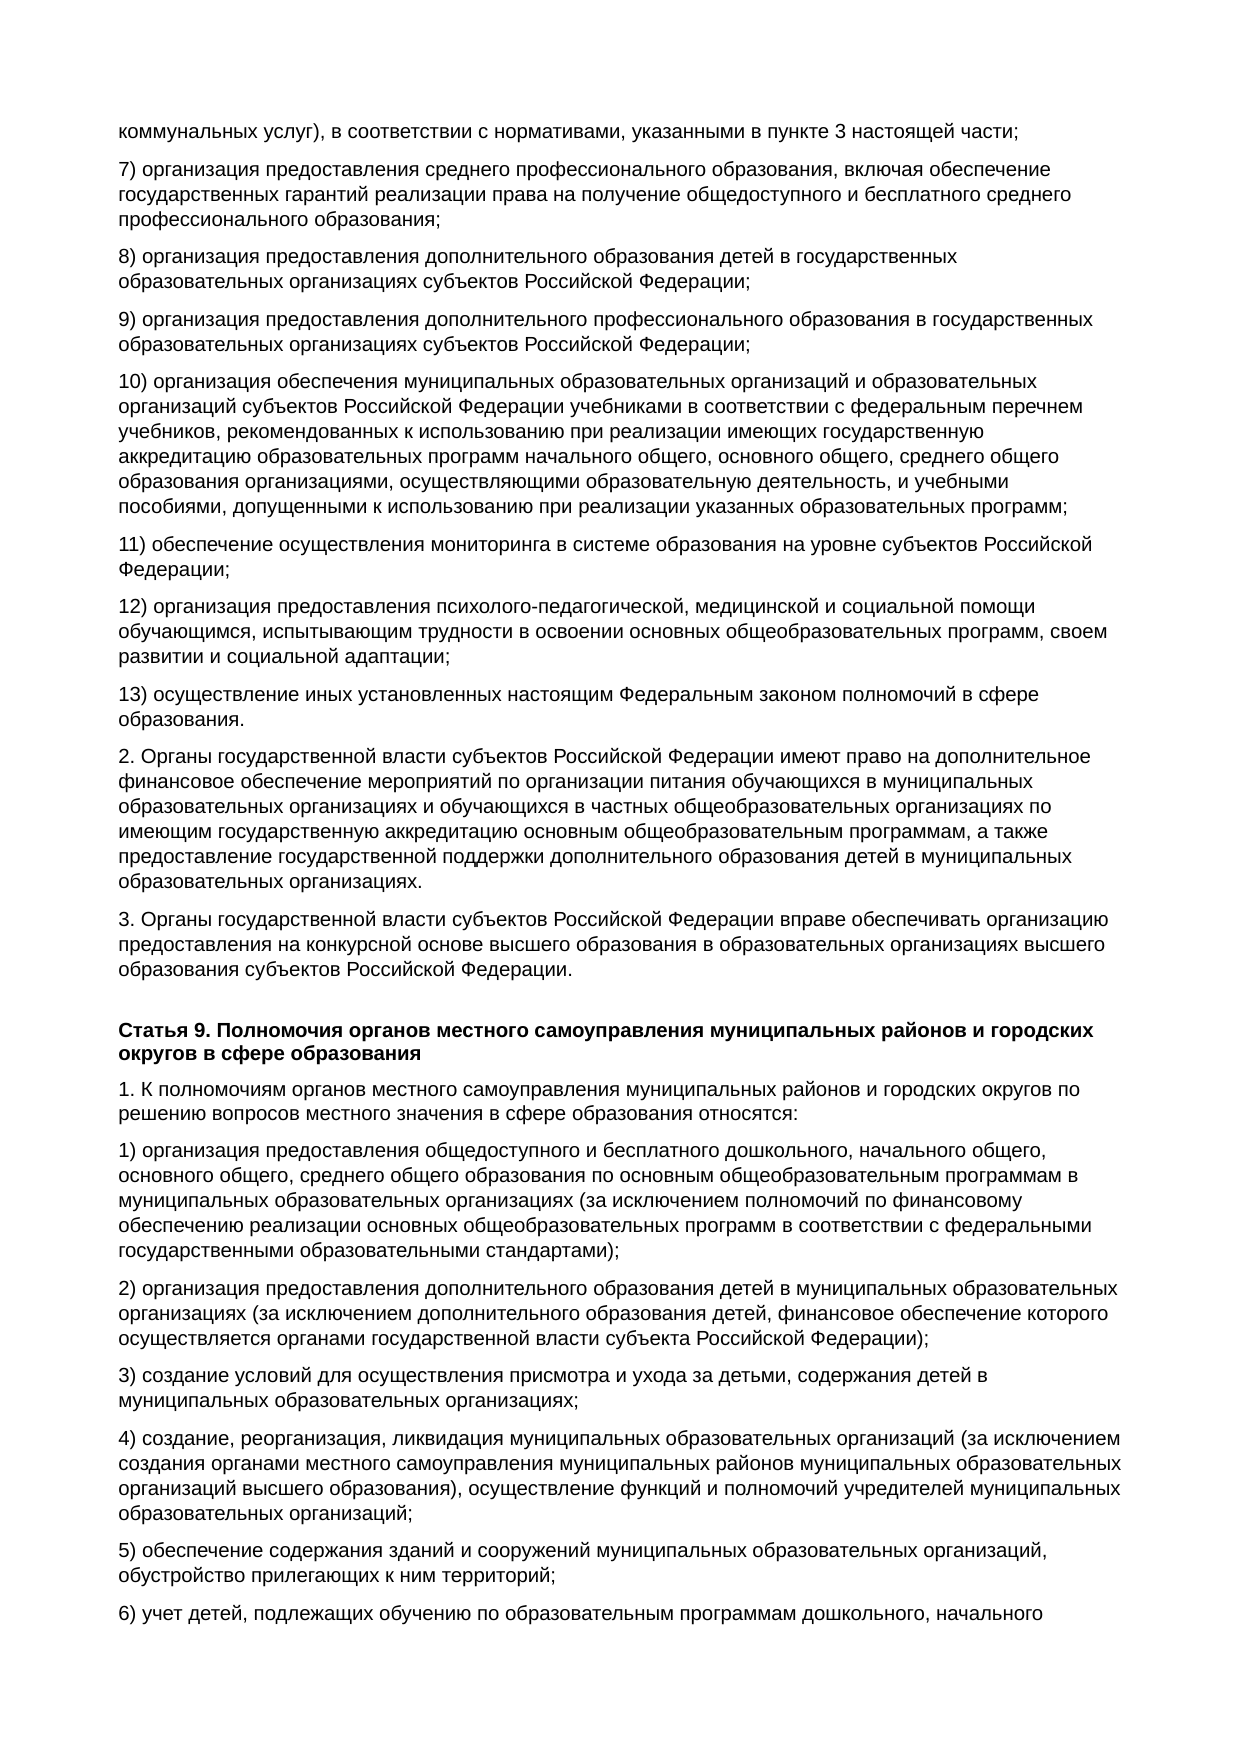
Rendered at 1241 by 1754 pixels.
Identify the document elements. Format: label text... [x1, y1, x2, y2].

text 5) обеспечение содержания зданий и сооружений муниципальных образовательных организаций, обустройство прилегающих к ним территорий; [118, 1537, 1122, 1587]
text 9) организация предоставления дополнительного профессионального образования в государственных образовательных организациях субъектов Российской Федерации; [118, 306, 1122, 356]
subtitle Статья 9. Полномочия органов местного самоуправления муниципальных районов и городских округов в сфере образования [118, 1018, 1122, 1065]
text 6) учет детей, подлежащих обучению по образовательным программам дошкольного, начального [118, 1599, 1122, 1624]
text 13) осуществление иных установленных настоящим Федеральным законом полномочий в сфере образования. [118, 681, 1122, 731]
text коммунальных услуг), в соответствии с нормативами, указанными в пункте 3 настоящей части; [118, 118, 1122, 143]
text 3. Органы государственной власти субъектов Российской Федерации вправе обеспечивать организацию предоставления на конкурсной основе высшего образования в образовательных организациях высшего образования субъектов Российской Федерации. [118, 906, 1122, 981]
text 10) организация обеспечения муниципальных образовательных организаций и образовательных организаций субъектов Российской Федерации учебниками в соответствии с федеральным перечнем учебников, рекомендованных к использованию при реализации имеющих государственную аккредитацию образовательных программ начального общего, основного общего, среднего общего образования организациями, осуществляющими образовательную деятельность, и учебными пособиями, допущенными к использованию при реализации указанных образовательных программ; [118, 368, 1122, 518]
text 12) организация предоставления психолого-педагогической, медицинской и социальной помощи обучающимся, испытывающим трудности в освоении основных общеобразовательных программ, своем развитии и социальной адаптации; [118, 593, 1122, 668]
text 2) организация предоставления дополнительного образования детей в муниципальных образовательных организациях (за исключением дополнительного образования детей, финансовое обеспечение которого осуществляется органами государственной власти субъекта Российской Федерации); [118, 1274, 1122, 1349]
text 7) организация предоставления среднего профессионального образования, включая обеспечение государственных гарантий реализации права на получение общедоступного и бесплатного среднего профессионального образования; [118, 156, 1122, 231]
text 1) организация предоставления общедоступного и бесплатного дошкольного, начального общего, основного общего, среднего общего образования по основным общеобразовательным программам в муниципальных образовательных организациях (за исключением полномочий по финансовому обеспечению реализации основных общеобразовательных программ в соответствии с федеральными государственными образовательными стандартами); [118, 1137, 1122, 1262]
text 8) организация предоставления дополнительного образования детей в государственных образовательных организациях субъектов Российской Федерации; [118, 243, 1122, 293]
text 11) обеспечение осуществления мониторинга в системе образования на уровне субъектов Российской Федерации; [118, 531, 1122, 581]
text 2. Органы государственной власти субъектов Российской Федерации имеют право на дополнительное финансовое обеспечение мероприятий по организации питания обучающихся в муниципальных образовательных организациях и обучающихся в частных общеобразовательных организациях по имеющим государственную аккредитацию основным общеобразовательным программам, а также предоставление государственной поддержки дополнительного образования детей в муниципальных образовательных организациях. [118, 743, 1122, 893]
text 3) создание условий для осуществления присмотра и ухода за детьми, содержания детей в муниципальных образовательных организациях; [118, 1362, 1122, 1412]
text 1. К полномочиям органов местного самоуправления муниципальных районов и городских округов по решению вопросов местного значения в сфере образования относятся: [118, 1077, 1122, 1124]
text 4) создание, реорганизация, ликвидация муниципальных образовательных организаций (за исключением создания органами местного самоуправления муниципальных районов муниципальных образовательных организаций высшего образования), осуществление функций и полномочий учредителей муниципальных образовательных организаций; [118, 1424, 1122, 1524]
